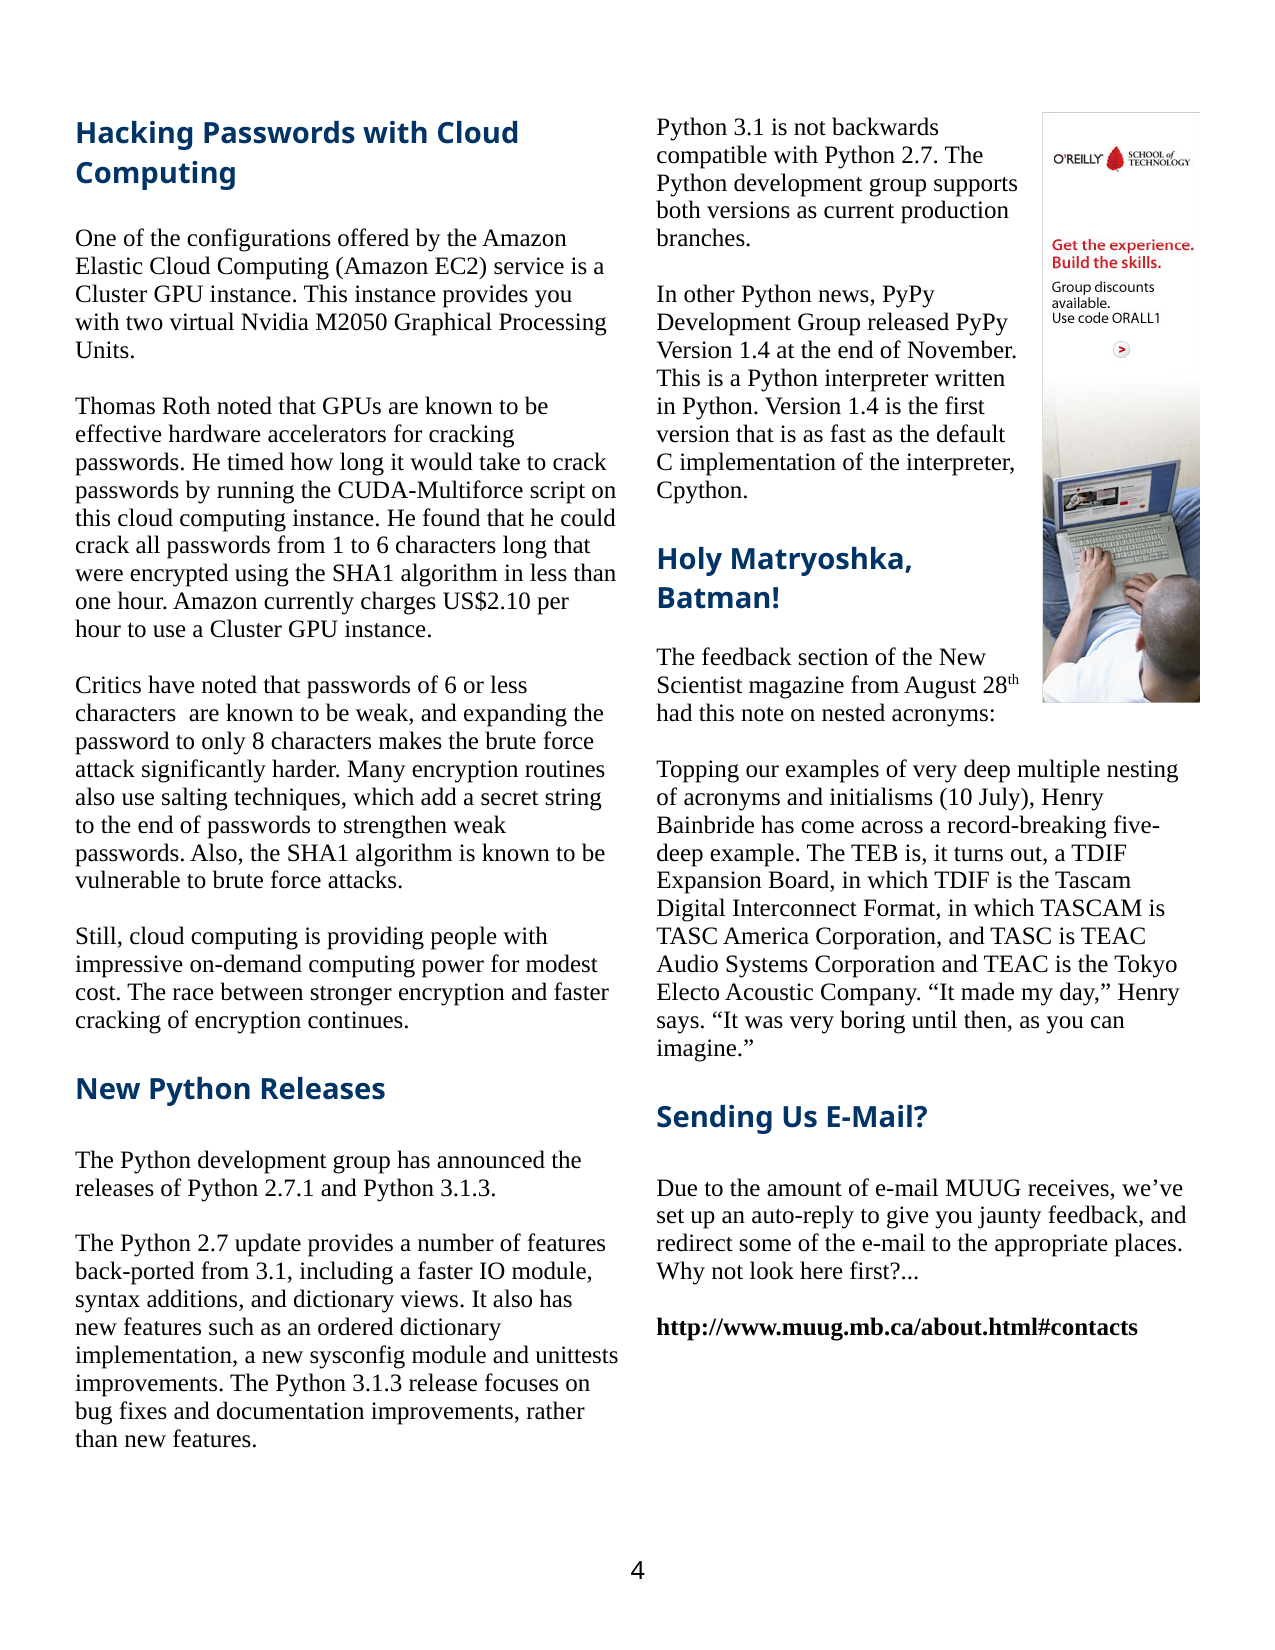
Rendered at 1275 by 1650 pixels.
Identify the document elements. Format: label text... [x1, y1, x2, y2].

text The feedback section of the New Scientist magazine from August 28th had this note on nested acronyms: [656, 632, 1200, 727]
subtitle Hacking Passwords with Cloud Computing [75, 113, 619, 192]
text Critics have noted that passwords of 6 or less characters are known to be weak, and expanding the password to only 8 characters makes the brute force attack significantly harder. Many encryption routines also use salting techniques, which add a secret string to the end of passwords to strengthen weak passwords. Also, the SHA1 algorithm is known to be vulnerable to brute force attacks. [75, 663, 619, 894]
text Thomas Roth noted that GPUs are known to be effective hardware accelerators for cracking passwords. He timed how long it would take to crack passwords by running the CUDA-Multiforce script on this cloud computing instance. He found that he could crack all passwords from 1 to 6 characters long that were encrypted using the SHA1 algorithm in less than one hour. Amazon currently charges US$2.10 per hour to use a Cluster GPU instance. [75, 383, 619, 643]
subtitle Sending Us E-Mail? [656, 1096, 1200, 1136]
subtitle Holy Matryoshka, Batman! [656, 538, 1042, 617]
text http://www.muug.mb.ca/about.html#contacts [656, 1305, 1200, 1341]
text Still, cloud computing is providing people with impressive on-demand computing power for modest cost. The race between stronger encryption and faster cracking of encryption continues. [75, 914, 619, 1034]
text In other Python news, PyPy Development Group released PyPy Version 1.4 at the end of November. This is a Python interpreter written in Python. Version 1.4 is the first version that is as fast as the default C implementation of the interpreter, Cpython. [656, 272, 1042, 503]
subtitle New Python Releases [75, 1068, 619, 1108]
text Python 3.1 is not backwards compatible with Python 2.7. The Python development group supports both versions as current production branches. [656, 113, 1042, 252]
text The Python development group has announced the releases of Python 2.7.1 and Python 3.1.3. [75, 1123, 619, 1201]
text One of the configurations offered by the Amazon Elastic Cloud Computing (Amazon EC2) service is a Cluster GPU instance. This instance provides you with two virtual Nvidia M2050 Graphical Processing Units. [75, 207, 619, 364]
text The Python 2.7 update provides a number of features back-ported from 3.1, including a faster IO module, syntax additions, and dictionary views. It also has new features such as an ordered dictionary implementation, a new sysconfig module and unittests improvements. The Python 3.1.3 release focuses on bug fixes and documentation improvements, rather than new features. [75, 1221, 619, 1453]
text Due to the amount of e-mail MUUG receives, we’ve set up an auto-reply to give you jaunty feedback, and redirect some of the e-mail to the appropriate places. Why not look here first?... [656, 1151, 1200, 1285]
text Topping our examples of very deep multiple nesting of acronyms and initialisms (10 July), Henry Bainbride has come across a record-breaking five-deep example. The TEB is, it turns out, a TDIF Expansion Board, in which TDIF is the Tascam Digital Interconnect Format, in which TASCAM is TASC America Corporation, and TASC is TEAC Audio Systems Corporation and TEAC is the Tokyo Electo Acoustic Company. “It made my day,” Henry says. “It was very boring until then, as you can imagine.” [656, 746, 1200, 1062]
picture [1042, 112, 1200, 703]
